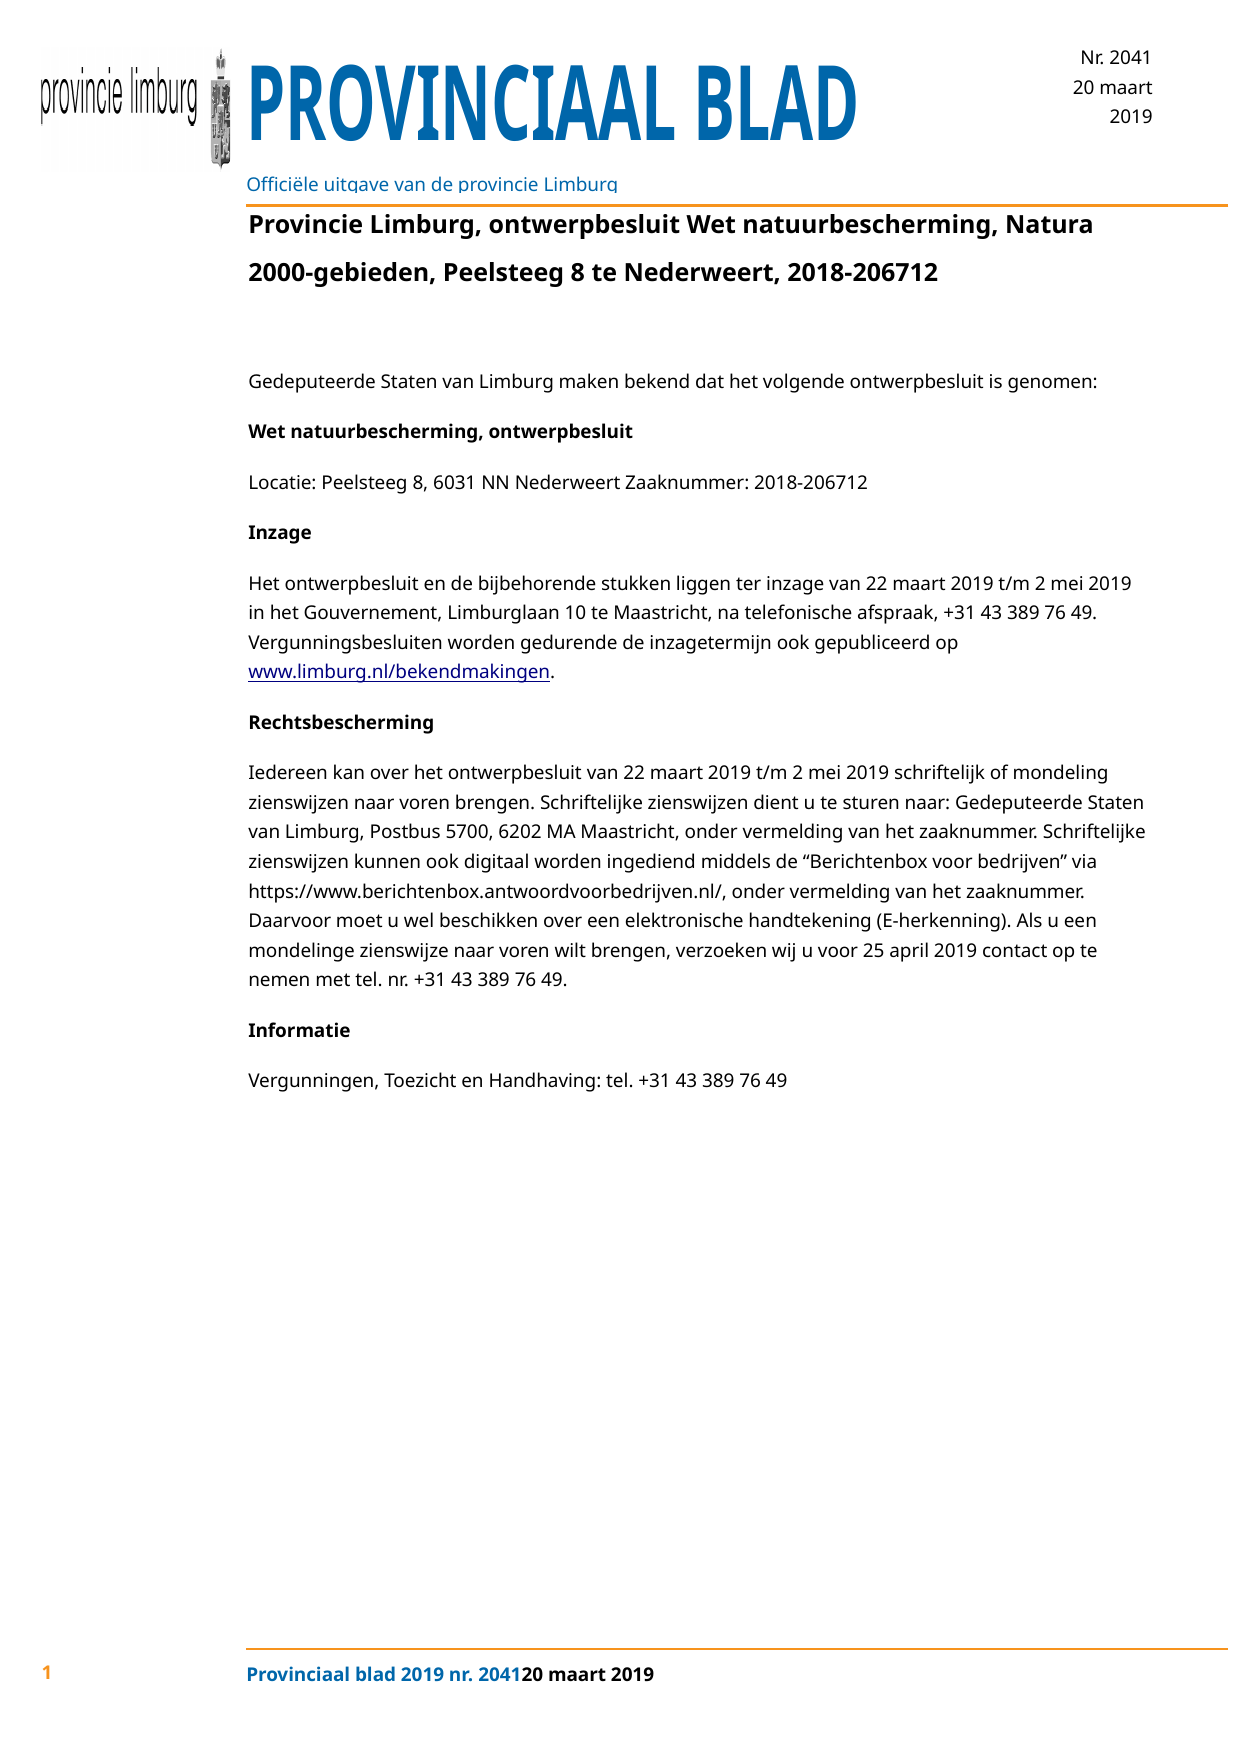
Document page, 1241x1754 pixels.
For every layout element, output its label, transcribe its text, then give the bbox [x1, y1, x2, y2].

text Inzage [248, 519, 1152, 545]
text Informatie [248, 1017, 1152, 1043]
picture [41, 47, 231, 172]
text Locatie: Peelsteeg 8, 6031 NN Nederweert Zaaknummer: 2018-206712 [248, 469, 1152, 495]
text Gedeputeerde Staten van Limburg maken bekend dat het volgende ontwerpbesluit is genomen: [248, 368, 1152, 394]
text Provincie Limburg, ontwerpbesluit Wet natuurbescherming, Natura 2000-gebieden, Peelsteeg 8 te Nederweert, 2018-206712 [248, 207, 1152, 288]
text Vergunningen, Toezicht en Handhaving: tel. +31 43 389 76 49 [248, 1067, 1152, 1093]
text Wet natuurbescherming, ontwerpbesluit [248, 419, 1152, 444]
text Rechtsbescherming [248, 709, 1152, 735]
text Het ontwerpbesluit en de bijbehorende stukken liggen ter inzage van 22 maart 2019 t/m 2 mei 2019 in het Gouvernement, Limburglaan 10 te Maastricht, na telefonische afspraak, +31 43 389 76 49. Vergunningsbesluiten worden gedurende de inzagetermijn ook gepubliceerd op www.limburg.nl/bekendmakingen. [248, 570, 1152, 684]
text Iedereen kan over het ontwerpbesluit van 22 maart 2019 t/m 2 mei 2019 schriftelijk of mondeling zienswijzen naar voren brengen. Schriftelijke zienswijzen dient u te sturen naar: Gedeputeerde Staten van Limburg, Postbus 5700, 6202 MA Maastricht, onder vermelding van het zaaknummer. Schriftelijke zienswijzen kunnen ook digitaal worden ingediend middels de “Berichtenbox voor bedrijven” via https://www.berichtenbox.antwoordvoorbedrijven.nl/, onder vermelding van het zaaknummer. Daarvoor moet u wel beschikken over een elektronische handtekening (E-herkenning). Als u een mondelinge zienswijze naar voren wilt brengen, verzoeken wij u voor 25 april 2019 contact op te nemen met tel. nr. +31 43 389 76 49. [248, 759, 1152, 992]
